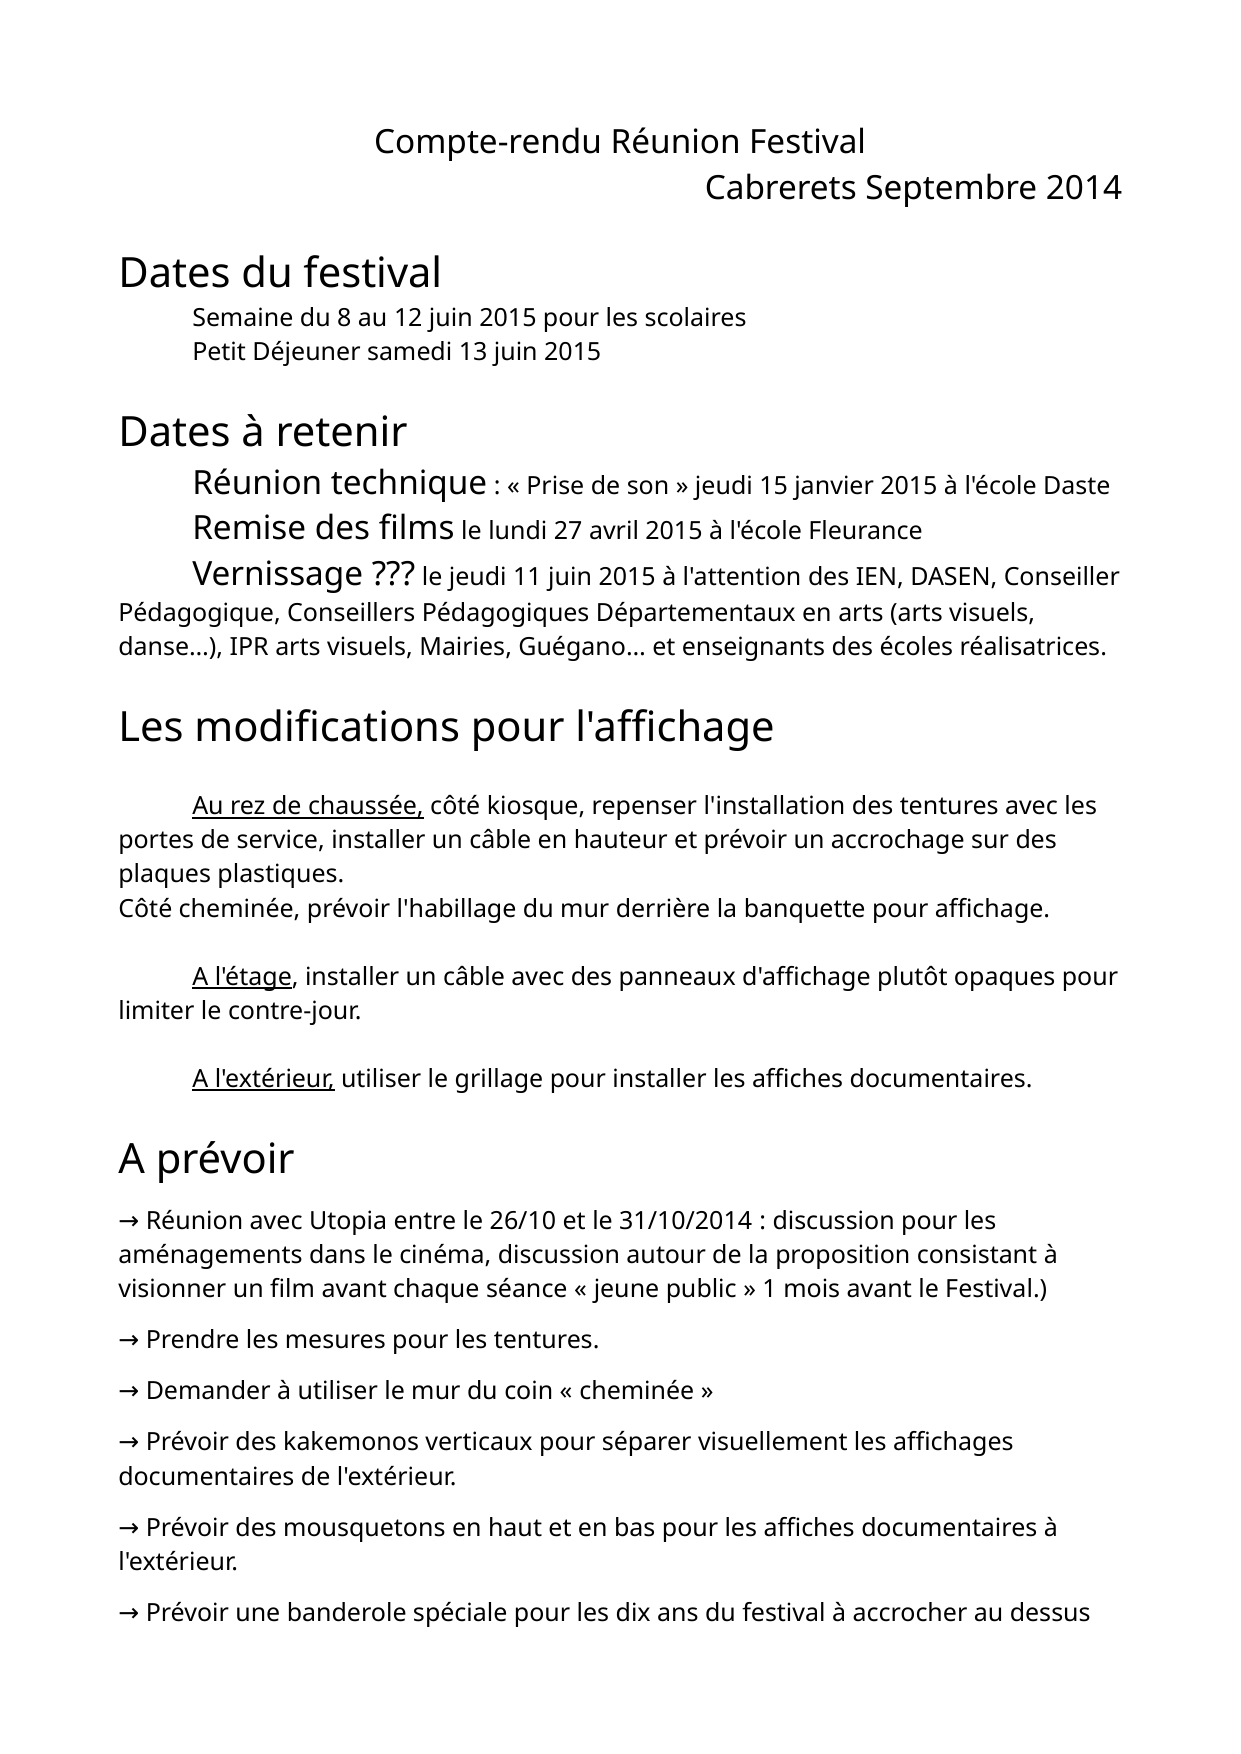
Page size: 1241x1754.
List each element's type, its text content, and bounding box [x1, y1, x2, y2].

text → Prendre les mesures pour les tentures. [118, 1322, 1122, 1356]
text Les modifications pour l'affichage [118, 697, 1122, 754]
text Vernissage ??? le jeudi 11 juin 2015 à l'attention des IEN, DASEN, Conseiller Pédagogique, Conseillers Pédagogiques Départementaux en arts (arts visuels, danse…), IPR arts visuels, Mairies, Guégano… et enseignants des écoles réalisatrices. [118, 549, 1122, 663]
text → Demander à utiliser le mur du coin « cheminée » [118, 1373, 1122, 1407]
text Petit Déjeuner samedi 13 juin 2015 [118, 334, 1122, 368]
text → Prévoir des kakemonos verticaux pour séparer visuellement les affichages documentaires de l'extérieur. [118, 1424, 1122, 1492]
text A l'étage, installer un câble avec des panneaux d'affichage plutôt opaques pour limiter le contre-jour. [118, 958, 1122, 1026]
text → Réunion avec Utopia entre le 26/10 et le 31/10/2014 : discussion pour les aménagements dans le cinéma, discussion autour de la proposition consistant à visionner un film avant chaque séance « jeune public » 1 mois avant le Festival.) [118, 1202, 1122, 1305]
text Réunion technique : « Prise de son » jeudi 15 janvier 2015 à l'école Daste [118, 459, 1122, 504]
text Semaine du 8 au 12 juin 2015 pour les scolaires [118, 300, 1122, 334]
text Dates du festival [118, 243, 1122, 300]
text Dates à retenir [118, 402, 1122, 459]
text A l'extérieur, utiliser le grillage pour installer les affiches documentaires. [118, 1061, 1122, 1094]
text A prévoir [118, 1129, 1122, 1185]
text Compte-rendu Réunion Festival [118, 118, 1122, 163]
text Au rez de chaussée, côté kiosque, repenser l'installation des tentures avec les portes de service, installer un câble en hauteur et prévoir un accrochage sur des plaques plastiques. [118, 788, 1122, 890]
text → Prévoir une banderole spéciale pour les dix ans du festival à accrocher au dessus [118, 1594, 1122, 1628]
text → Prévoir des mousquetons en haut et en bas pour les affiches documentaires à l'extérieur. [118, 1509, 1122, 1577]
text Cabrerets Septembre 2014 [118, 163, 1122, 209]
text Côté cheminée, prévoir l'habillage du mur derrière la banquette pour affichage. [118, 890, 1122, 924]
text Remise des films le lundi 27 avril 2015 à l'école Fleurance [118, 504, 1122, 549]
